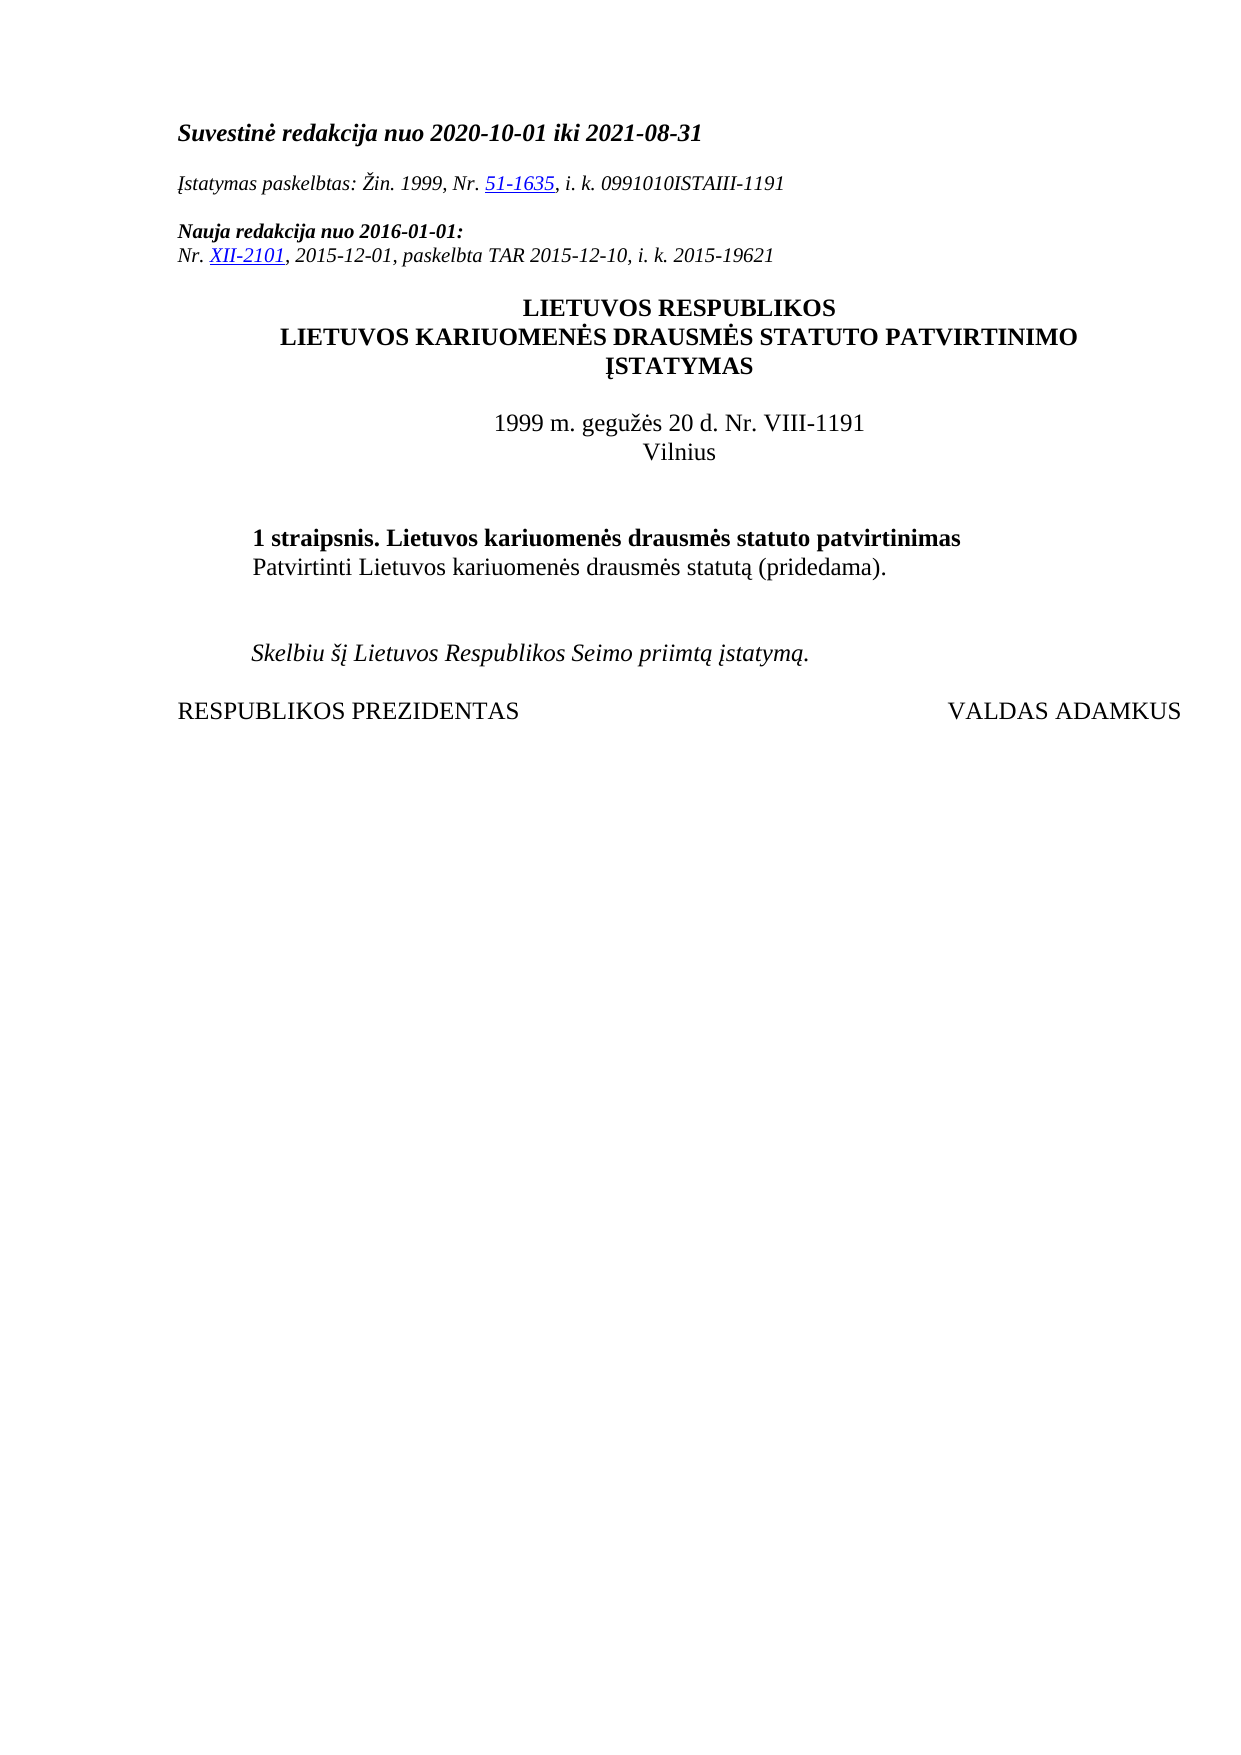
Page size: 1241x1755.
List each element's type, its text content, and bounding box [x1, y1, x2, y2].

text Įstatymas paskelbtas: Žin. 1999, Nr. 51-1635, i. k. 0991010ISTAIII-1191 [177, 171, 1181, 195]
text 1999 m. gegužės 20 d. Nr. VIII-1191 [177, 408, 1181, 437]
text Suvestinė redakcija nuo 2020-10-01 iki 2021-08-31 [177, 118, 1181, 147]
text Vilnius [177, 437, 1181, 466]
text Nauja redakcija nuo 2016-01-01: [177, 219, 1181, 243]
text Skelbiu šį Lietuvos Respublikos Seimo priimtą įstatymą. [177, 638, 1181, 667]
text Nr. XII-2101, 2015-12-01, paskelbta TAR 2015-12-10, i. k. 2015-19621 [177, 243, 1181, 267]
text LIETUVOS RESPUBLIKOS LIETUVOS KARIUOMENĖS DRAUSMĖS STATUTO PATVIRTINIMO ĮSTATYMAS [177, 293, 1181, 408]
text Patvirtinti Lietuvos kariuomenės drausmės statutą (pridedama). [177, 552, 1181, 581]
text RESPUBLIKOS PREZIDENTAS VALDAS ADAMKUS [177, 696, 1181, 725]
text 1 straipsnis. Lietuvos kariuomenės drausmės statuto patvirtinimas [177, 523, 1181, 552]
